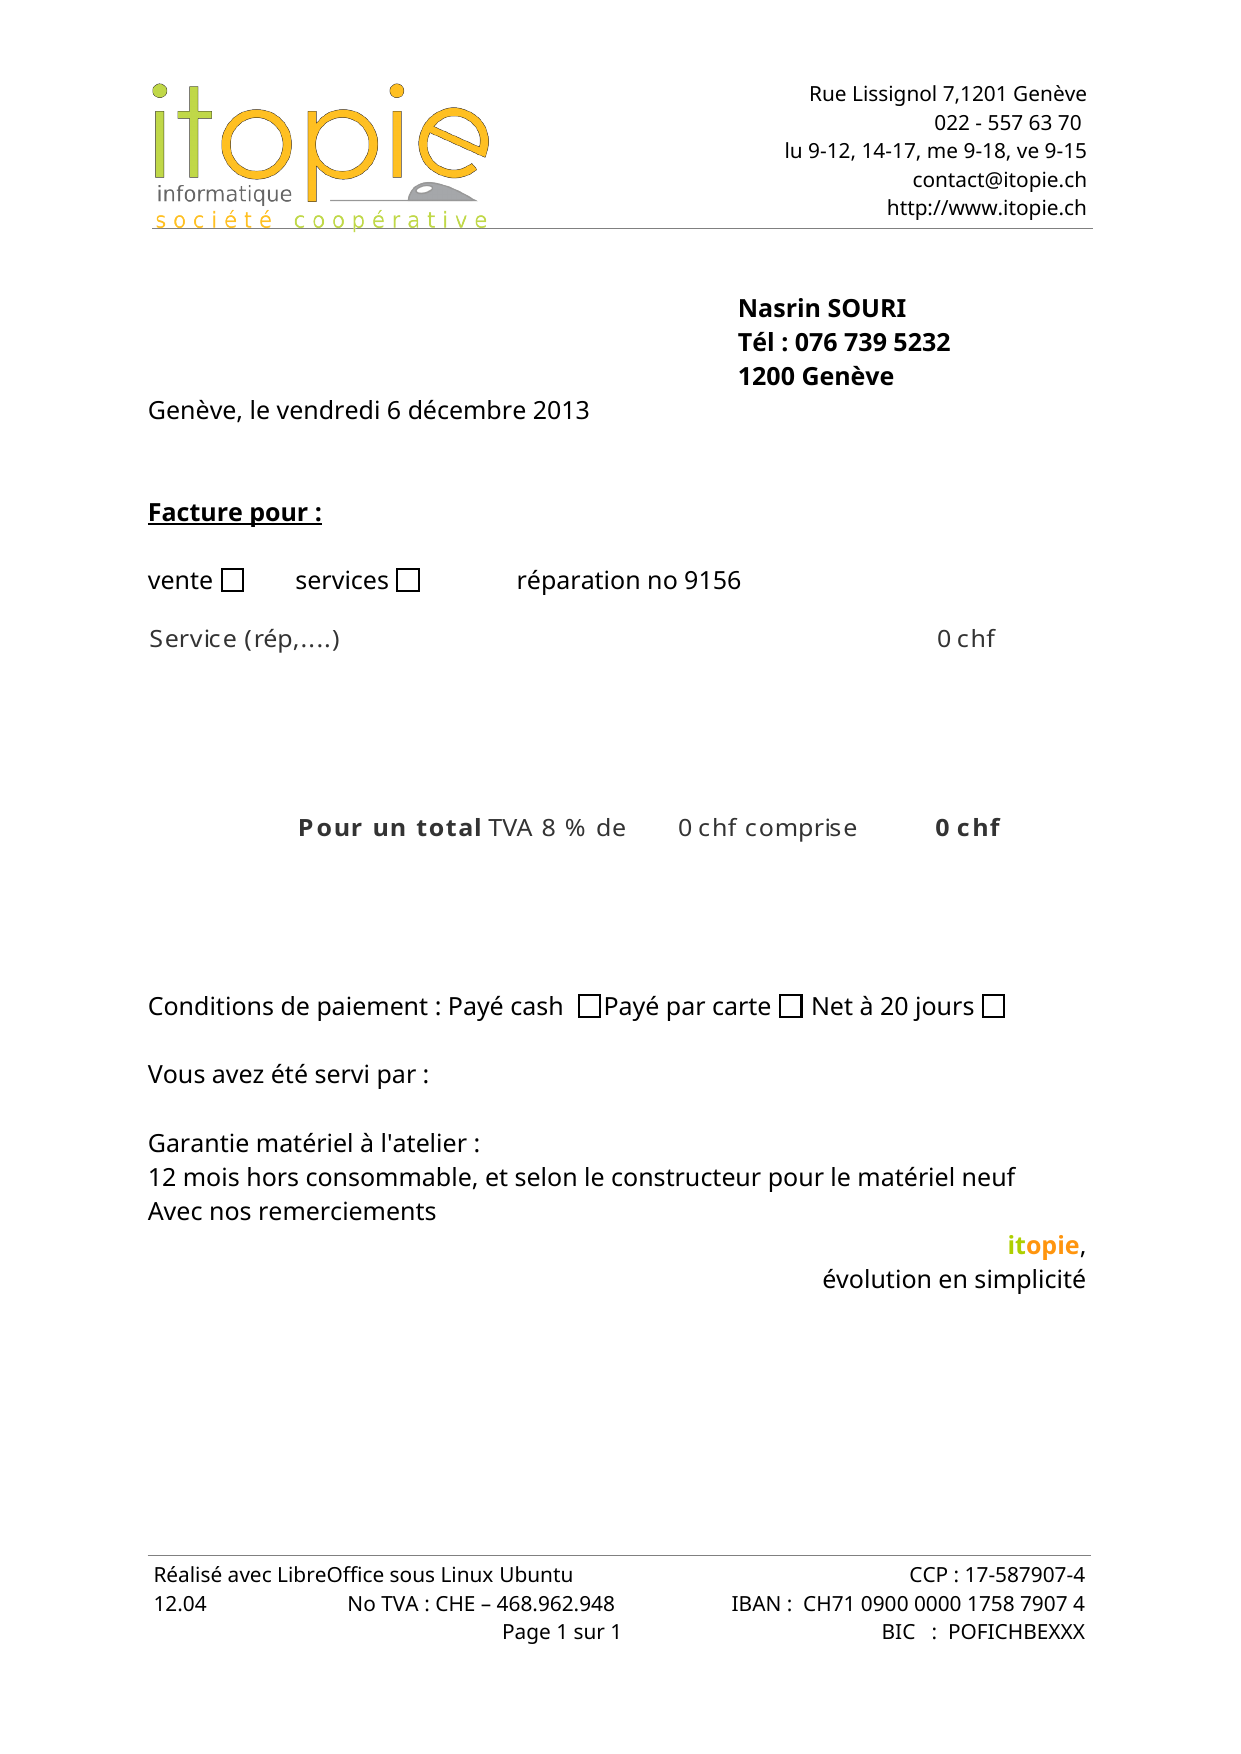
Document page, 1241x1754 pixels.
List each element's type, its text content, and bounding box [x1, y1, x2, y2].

text 12 mois hors consommable, et selon le constructeur pour le matériel neuf [148, 1159, 1093, 1193]
text Nasrin SOURI [148, 290, 1093, 324]
text 1200 Genève [148, 358, 1093, 392]
text évolution en simplicité [148, 1262, 1093, 1296]
text Conditions de paiement : Payé cash Payé par carte Net à 20 jours [148, 989, 1093, 1023]
text vente services réparation no 9156 [148, 563, 1093, 597]
text Vous avez été servi par : [148, 1057, 1093, 1091]
text Garantie matériel à l'atelier : [148, 1125, 1093, 1159]
picture [138, 72, 500, 244]
text itopie, [148, 1227, 1093, 1262]
text Tél : 076 739 5232 [148, 324, 1093, 358]
text Avec nos remerciements [148, 1193, 1093, 1227]
text Facture pour : [148, 495, 1093, 529]
text Genève, le vendredi 6 décembre 2013 [148, 392, 1093, 427]
